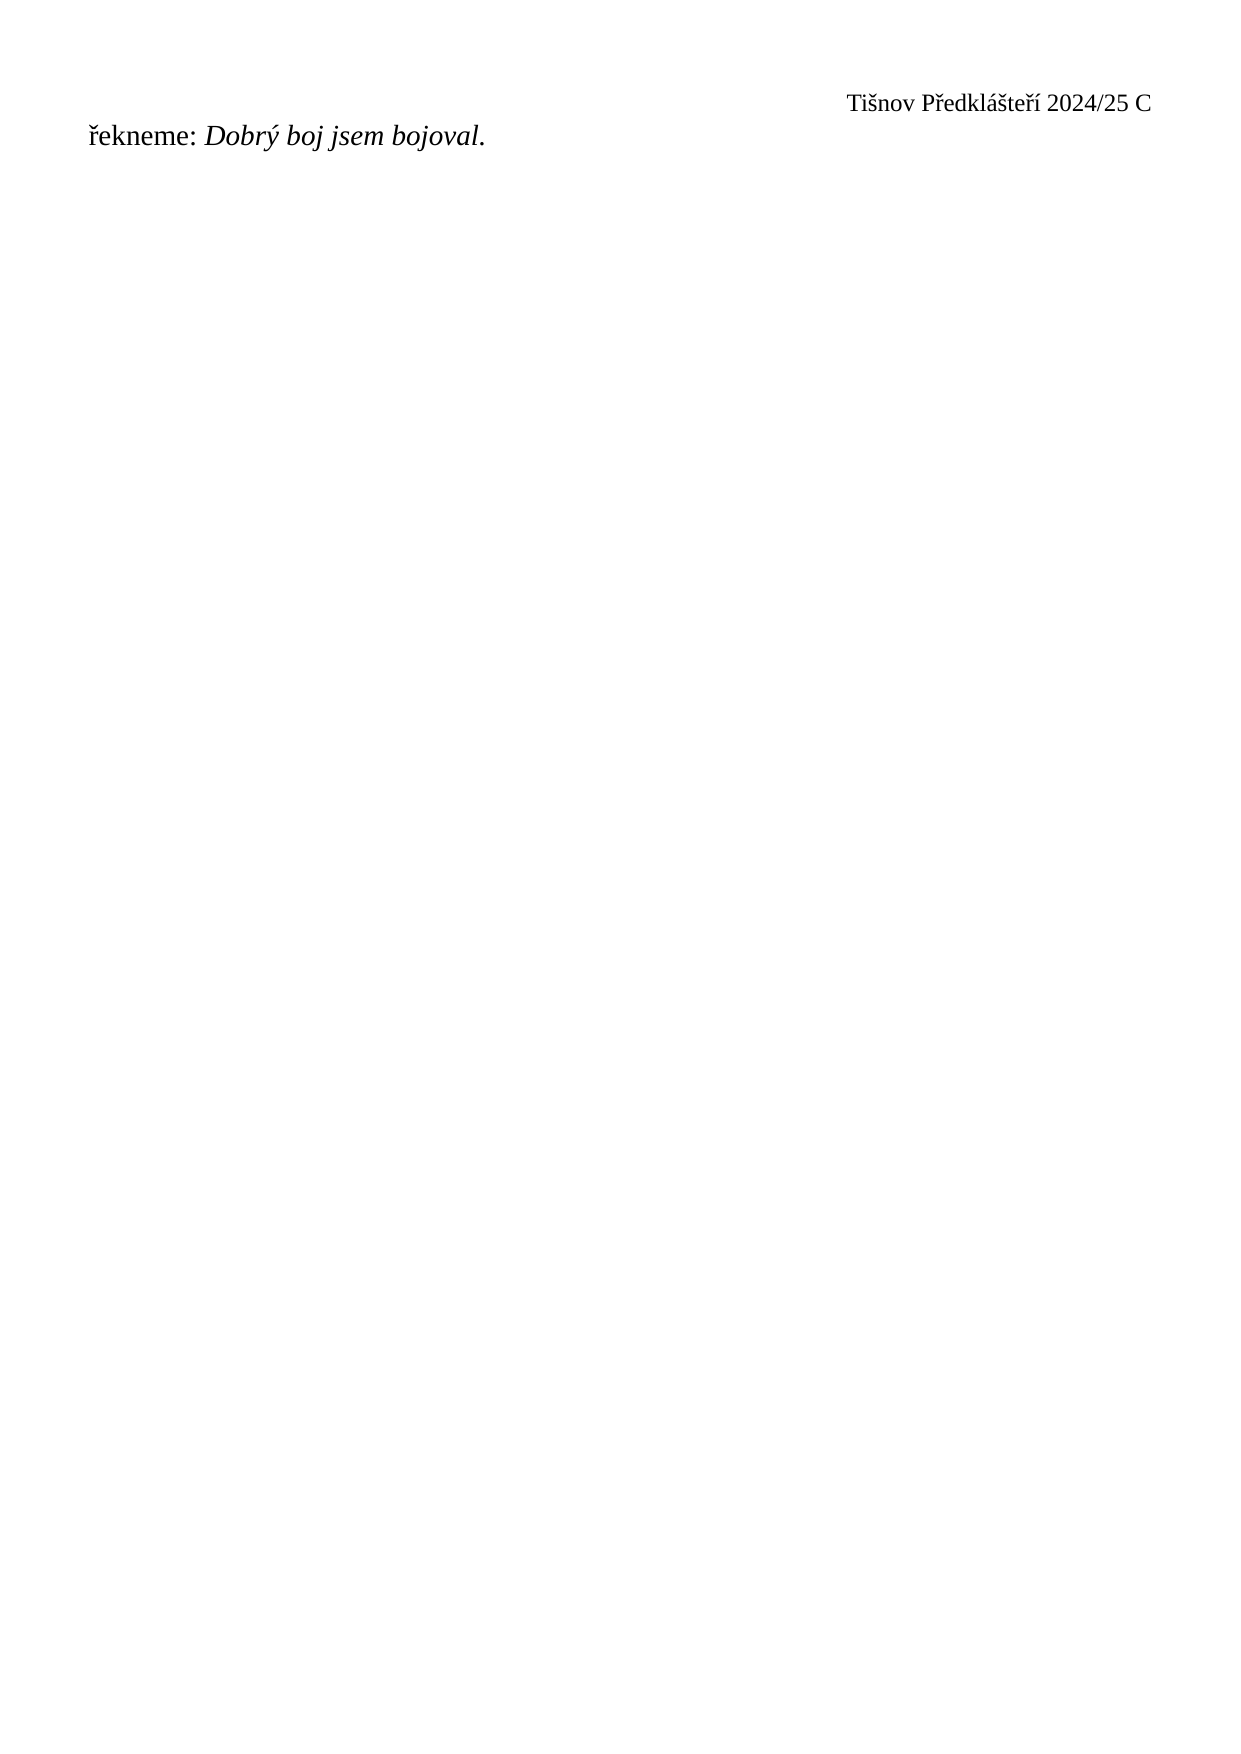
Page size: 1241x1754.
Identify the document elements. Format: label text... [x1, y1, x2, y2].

text řekneme: Dobrý boj jsem bojoval. [88, 118, 1152, 152]
